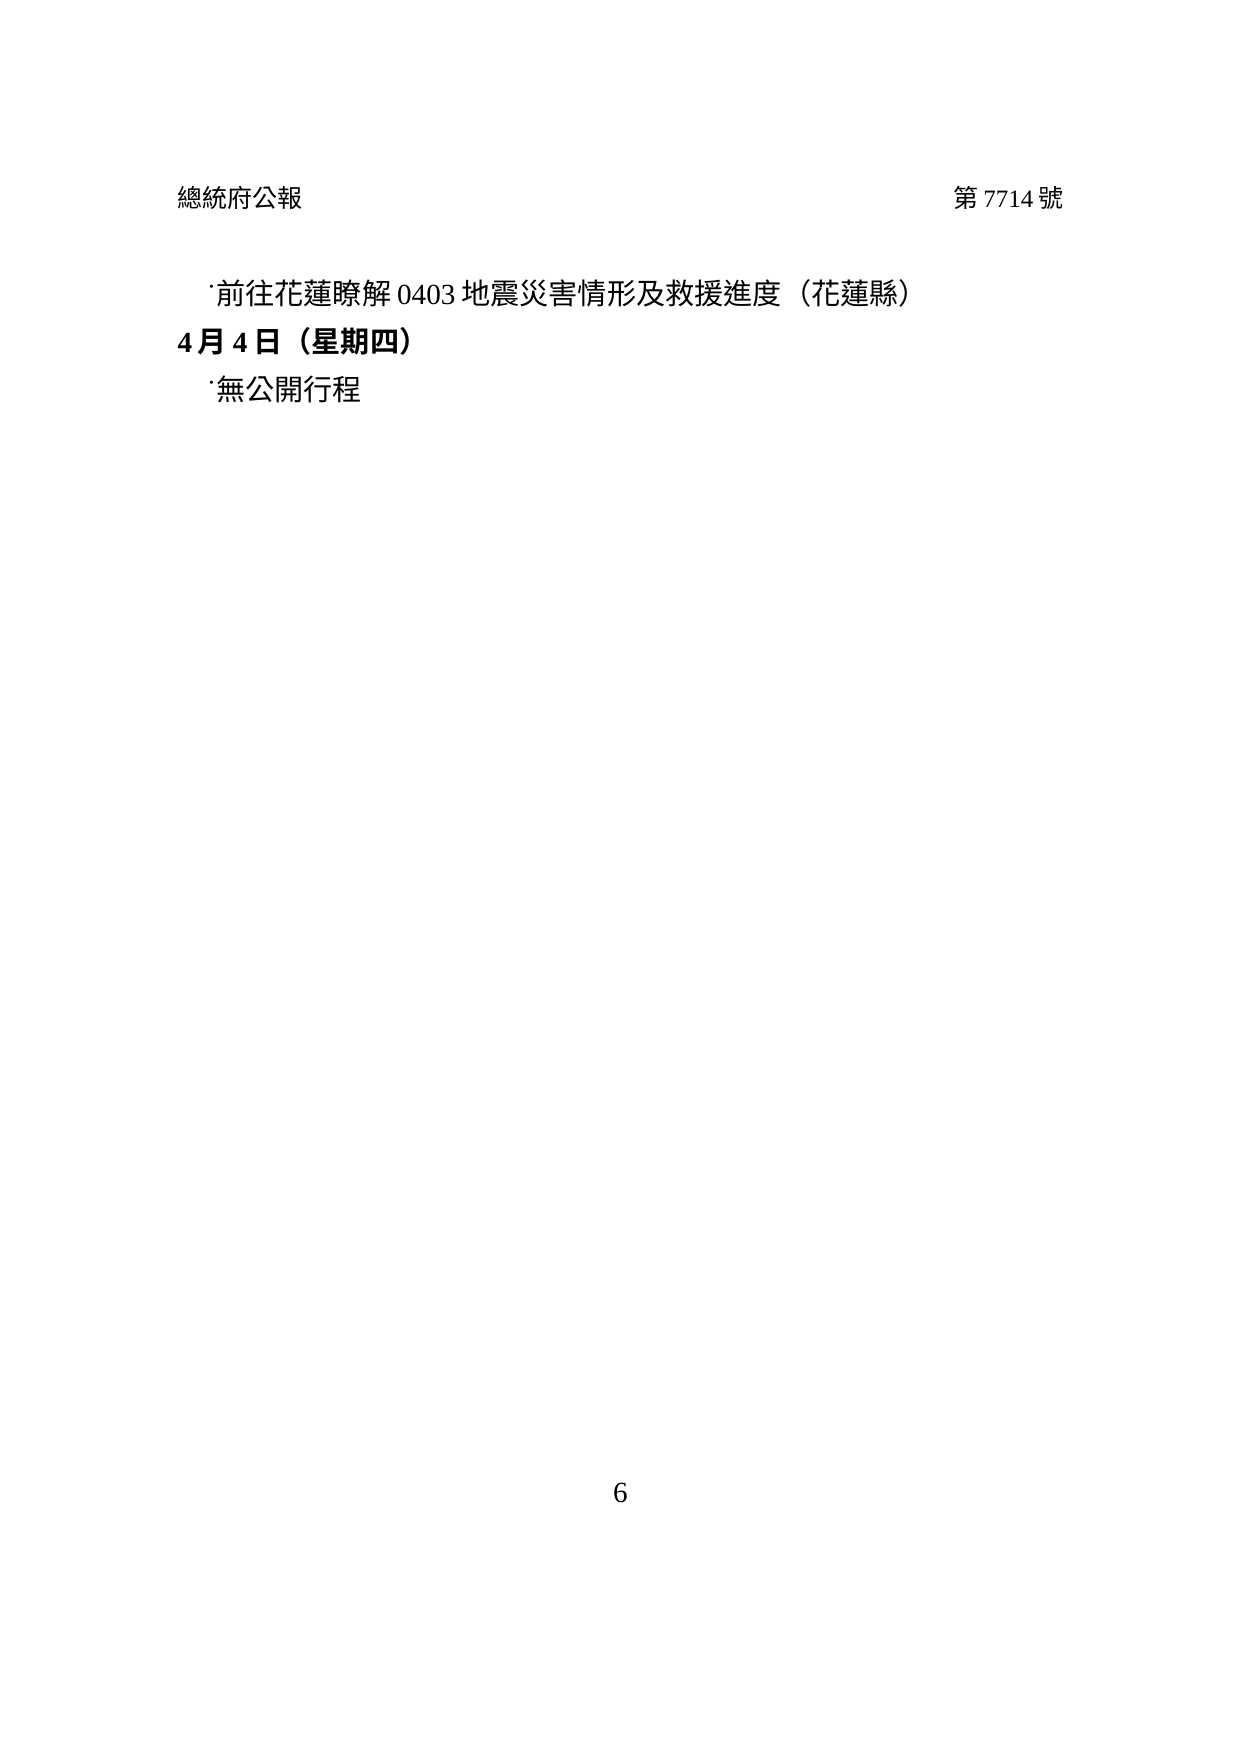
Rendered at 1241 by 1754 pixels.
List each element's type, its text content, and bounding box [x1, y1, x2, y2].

text ˙無公開行程 [206, 362, 1063, 409]
text ˙前往花蓮瞭解0403地震災害情形及救援進度（花蓮縣） [206, 266, 1063, 314]
text 4月4日（星期四） [177, 314, 1063, 362]
